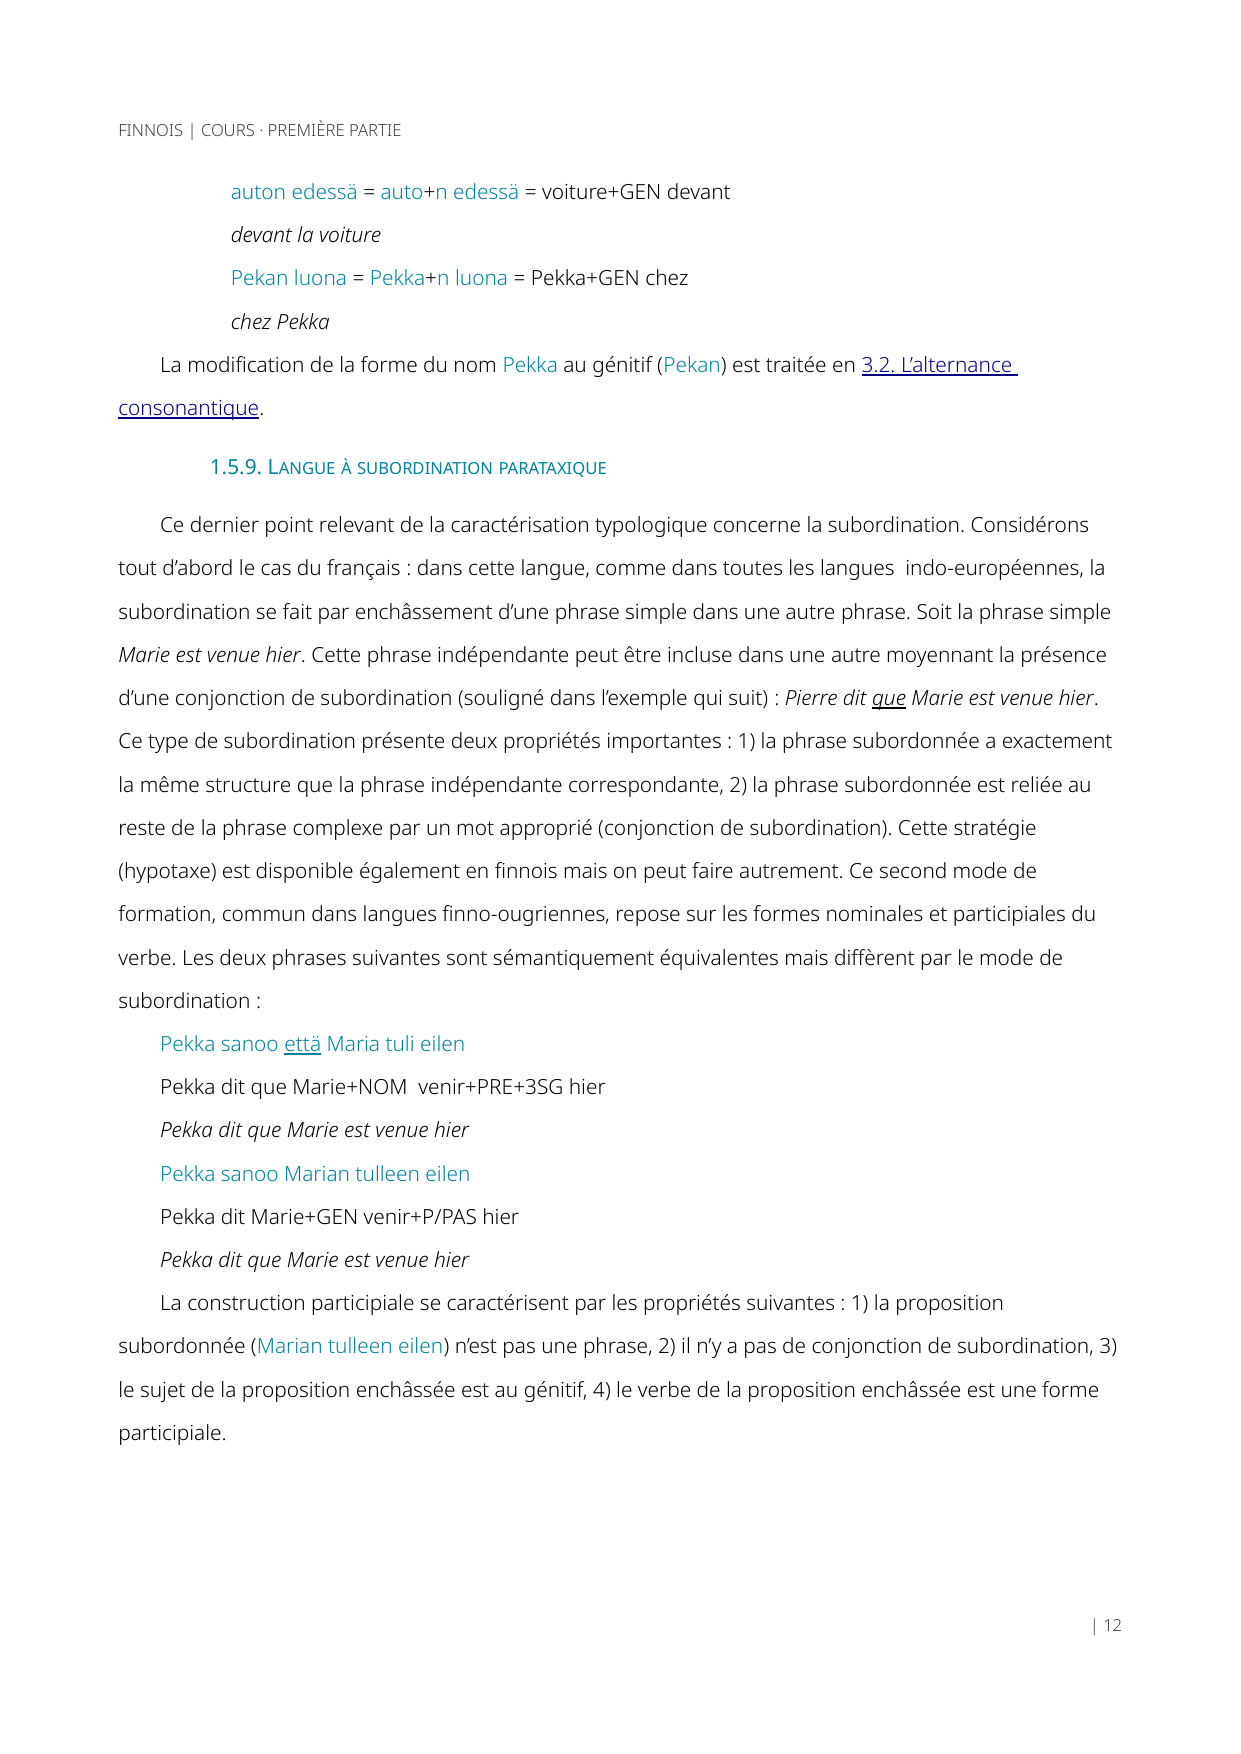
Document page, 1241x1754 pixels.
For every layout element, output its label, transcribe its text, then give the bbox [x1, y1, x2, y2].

text La modification de la forme du nom Pekka au génitif (Pekan) est traitée en 3.2. L’alternance consonantique. [118, 350, 1122, 422]
text Ce dernier point relevant de la caractérisation typologique concerne la subordination. Considérons tout d’abord le cas du français : dans cette langue, comme dans toutes les langues indo-européennes, la subordination se fait par enchâssement d’une phrase simple dans une autre phrase. Soit la phrase simple Marie est venue hier. Cette phrase indépendante peut être incluse dans une autre moyennant la présence d’une conjonction de subordination (souligné dans l’exemple qui suit) : Pierre dit que Marie est venue hier. Ce type de subordination présente deux propriétés importantes : 1) la phrase subordonnée a exactement la même structure que la phrase indépendante correspondante, 2) la phrase subordonnée est reliée au reste de la phrase complexe par un mot approprié (conjonction de subordination). Cette stratégie (hypotaxe) est disponible également en finnois mais on peut faire autrement. Ce second mode de formation, commun dans langues finno-ougriennes, repose sur les formes nominales et participiales du verbe. Les deux phrases suivantes sont sémantiquement équivalentes mais diffèrent par le mode de subordination : [118, 510, 1122, 1014]
text Pekka sanoo että Maria tuli eilen [118, 1029, 1122, 1057]
text La construction participiale se caractérisent par les propriétés suivantes : 1) la proposition subordonnée (Marian tulleen eilen) n’est pas une phrase, 2) il n’y a pas de conjonction de subordination, 3) le sujet de la proposition enchâssée est au génitif, 4) le verbe de la proposition enchâssée est une forme participiale. [118, 1288, 1122, 1447]
text chez Pekka [189, 307, 1122, 335]
subtitle Langue à subordination parataxique [207, 449, 1078, 483]
text auton edessä = auto+n edessä = voiture+GEN devant [189, 177, 1122, 206]
text Pekka dit que Marie est venue hier [118, 1116, 1122, 1144]
text Pekka sanoo Marian tulleen eilen [118, 1159, 1122, 1187]
text Pekka dit Marie+GEN venir+P/PAS hier [118, 1202, 1122, 1230]
text devant la voiture [189, 220, 1122, 249]
text Pekka dit que Marie est venue hier [118, 1245, 1122, 1274]
text Pekan luona = Pekka+n luona = Pekka+GEN chez [189, 263, 1122, 292]
text Pekka dit que Marie+NOM venir+PRE+3SG hier [118, 1072, 1122, 1101]
